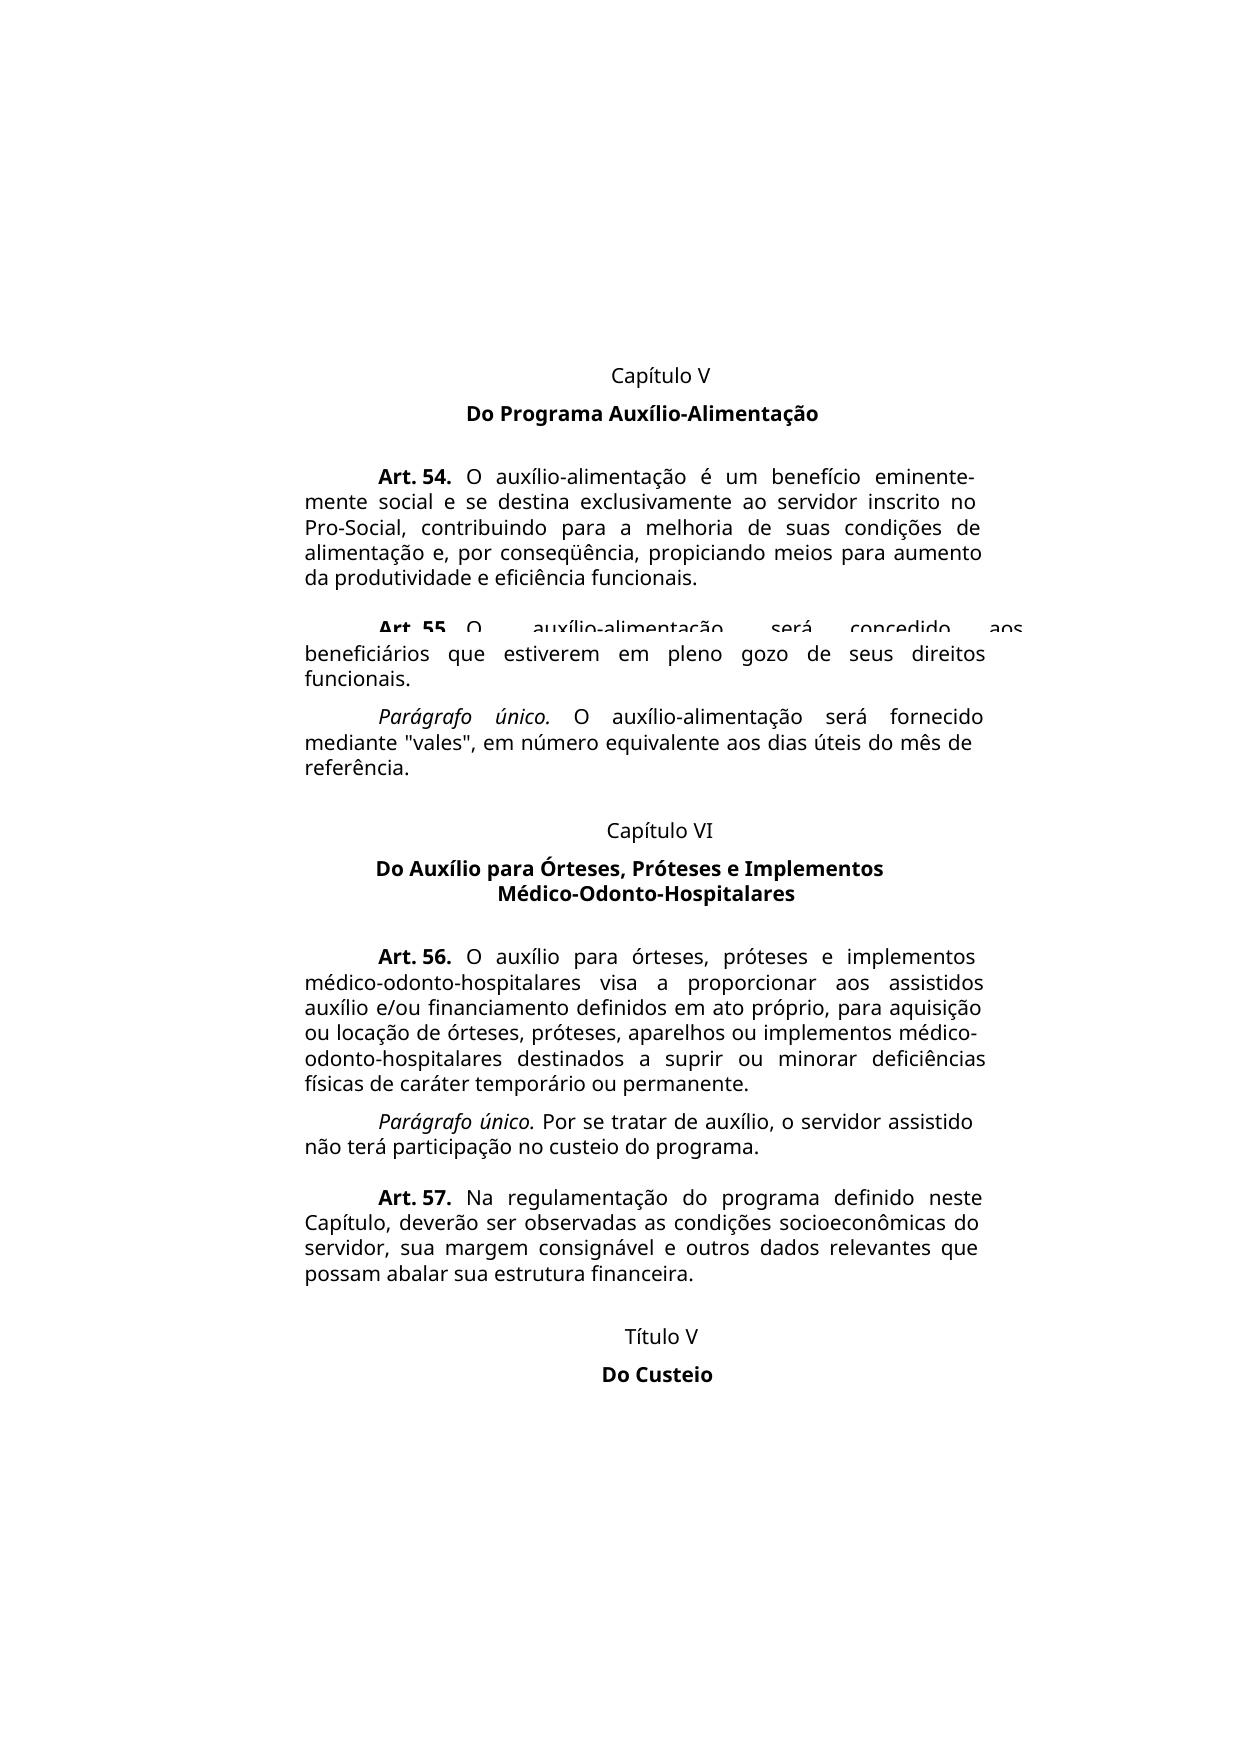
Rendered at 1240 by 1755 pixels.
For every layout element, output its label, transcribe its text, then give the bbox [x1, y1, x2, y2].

text ou locação de órteses, próteses, aparelhos ou implementos médico- [304, 1021, 1115, 1046]
text Médico-Odonto-Hospitalares [497, 881, 1022, 907]
text Art. 56. O auxílio para órteses, próteses e implementos [378, 944, 1115, 970]
text Do Programa Auxílio-Alimentação [466, 401, 905, 426]
text referência. [304, 755, 1115, 781]
text auxílio e/ou financiamento definidos em ato próprio, para aquisição [304, 995, 1115, 1021]
text Art. 57. Na regulamentação do programa definido neste [378, 1185, 1115, 1210]
text médico-odonto-hospitalares visa a proporcionar aos assistidos [304, 970, 1115, 995]
text não terá participação no custeio do programa. [304, 1134, 1115, 1160]
text mediante "vales", em número equivalente aos dias úteis do mês de [304, 730, 1115, 755]
text será [771, 616, 829, 632]
text beneficiários que estiverem em pleno gozo de seus direitos [304, 641, 1115, 667]
text Título V [624, 1324, 718, 1349]
text Do Custeio [601, 1362, 741, 1387]
text auxílio-alimentação [532, 616, 750, 632]
text Do Auxílio para Órteses, Próteses e Implementos [375, 856, 1022, 881]
text alimentação e, por conseqüência, propiciando meios para aumento [304, 540, 1115, 565]
text Capítulo, deverão ser observadas as condições socioeconômicas do [304, 1210, 1115, 1236]
text Parágrafo único. Por se tratar de auxílio, o servidor assistido [378, 1109, 1115, 1134]
text Parágrafo único. O auxílio-alimentação será fornecido [378, 704, 1115, 730]
text funcionais. [304, 667, 1115, 692]
text odonto-hospitalares destinados a suprir ou minorar deficiências [304, 1046, 1115, 1071]
text Art. 55. O [378, 616, 511, 632]
text possam abalar sua estrutura financeira. [304, 1261, 1115, 1286]
text físicas de caráter temporário ou permanente. [304, 1071, 1115, 1097]
text Art. 54. O auxílio-alimentação é um benefício eminente- [378, 464, 1115, 489]
text Capítulo V [611, 363, 731, 388]
text da produtividade e eficiência funcionais. [304, 565, 1115, 591]
text mente social e se destina exclusivamente ao servidor inscrito no [304, 489, 1115, 515]
text servidor, sua margem consignável e outros dados relevantes que [304, 1236, 1115, 1261]
text Pro-Social, contribuindo para a melhoria de suas condições de [304, 515, 1115, 540]
text aos [989, 616, 1038, 632]
text Capítulo VI [606, 818, 736, 844]
text concedido [850, 616, 968, 632]
